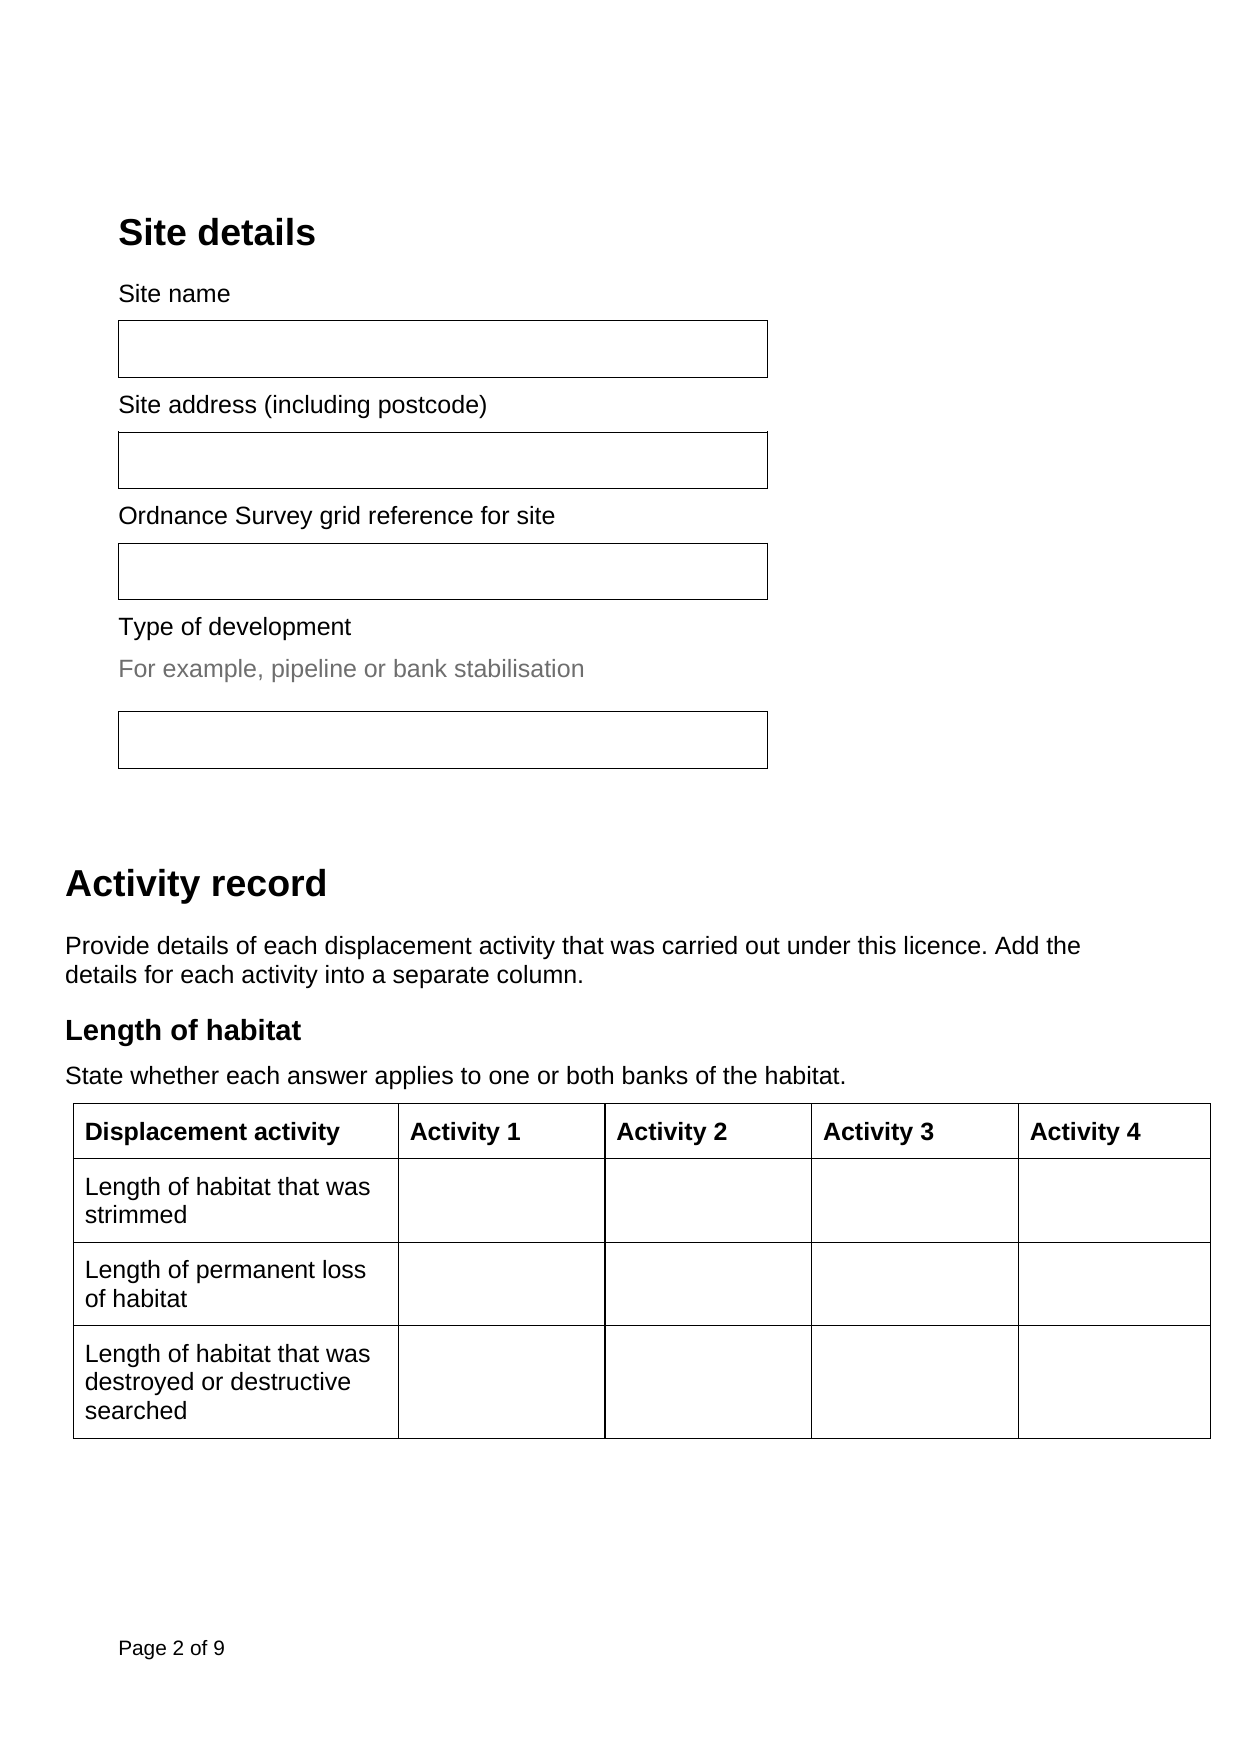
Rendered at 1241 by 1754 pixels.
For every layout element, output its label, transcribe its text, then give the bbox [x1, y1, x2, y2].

table_header Activity 1 [399, 1104, 604, 1158]
table_cell [1019, 1326, 1210, 1437]
text State whether each answer applies to one or both banks of the habitat. [65, 1059, 1122, 1091]
table_header Activity 3 [812, 1104, 1018, 1158]
table_cell [1019, 1243, 1210, 1325]
text Type of development [118, 612, 962, 641]
table_cell [606, 1159, 811, 1242]
subtitle Length of habitat [65, 1013, 1122, 1047]
table_cell [812, 1243, 1018, 1325]
table_cell [1019, 1159, 1210, 1242]
table_cell [399, 1159, 604, 1242]
table_header Activity 4 [1019, 1104, 1210, 1158]
text Ordnance Survey grid reference for site [118, 501, 1122, 530]
table_cell [606, 1243, 811, 1325]
table_header Displacement activity [74, 1104, 398, 1158]
table_cell [812, 1326, 1018, 1437]
subtitle Activity record [65, 860, 1122, 906]
table_cell [606, 1326, 811, 1437]
table_header Activity 2 [606, 1104, 811, 1158]
table_cell [399, 1243, 604, 1325]
table_cell Length of habitat that was destroyed or destructive searched [74, 1326, 398, 1437]
text Provide details of each displacement activity that was carried out under this licence. Add the details for each activity into a separate column. [65, 931, 1122, 988]
subtitle Site details [118, 208, 1122, 254]
table_cell Length of permanent loss of habitat [74, 1243, 398, 1325]
text Site name [118, 279, 962, 308]
text For example, pipeline or bank stabilisation [118, 653, 1122, 682]
table_cell [812, 1159, 1018, 1242]
text Site address (including postcode) [118, 390, 962, 419]
table_cell Length of habitat that was strimmed [74, 1159, 398, 1242]
table_cell [399, 1326, 604, 1437]
